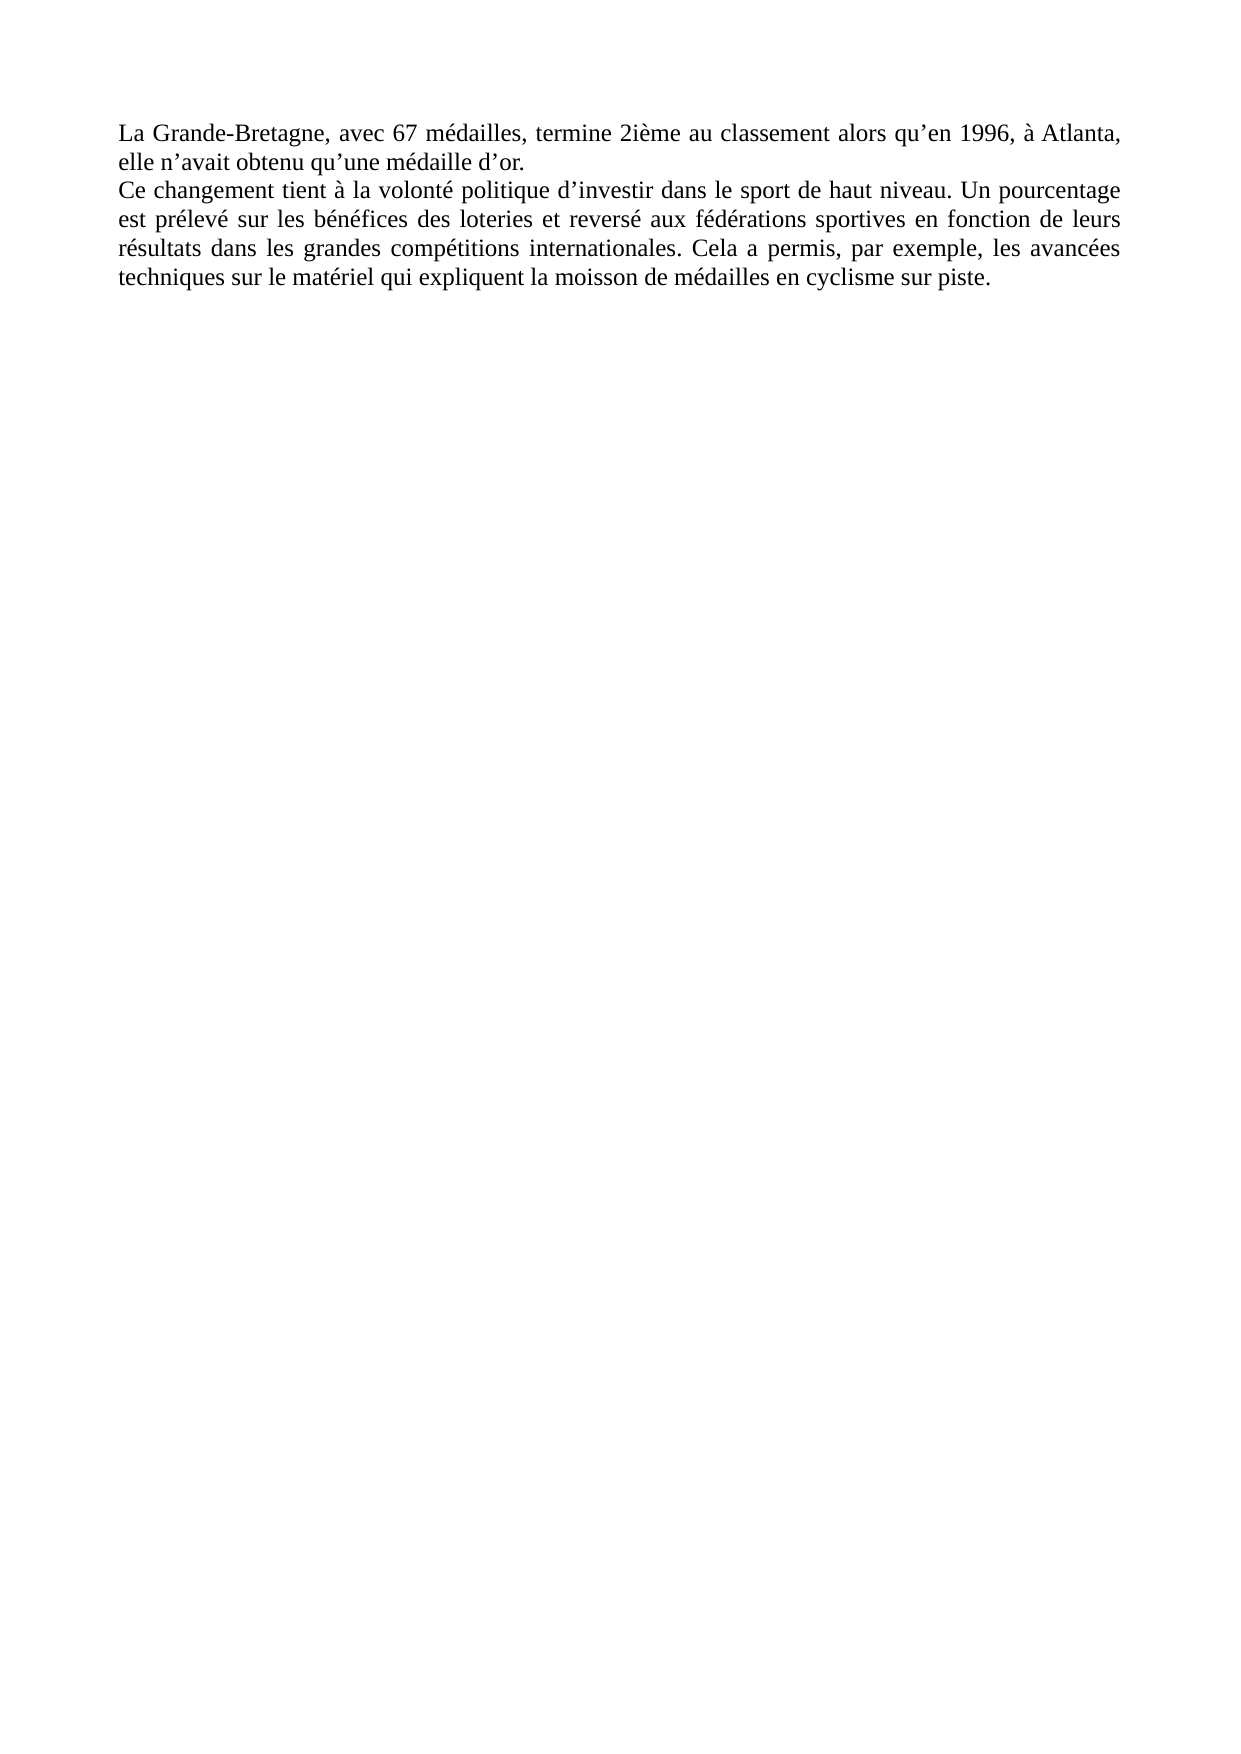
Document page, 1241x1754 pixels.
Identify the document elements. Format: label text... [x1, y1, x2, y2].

text La Grande-Bretagne, avec 67 médailles, termine 2ième au classement alors qu’en 1996, à Atlanta, elle n’avait obtenu qu’une médaille d’or. [118, 118, 1122, 176]
text Ce changement tient à la volonté politique d’investir dans le sport de haut niveau. Un pourcentage est prélevé sur les bénéfices des loteries et reversé aux fédérations sportives en fonction de leurs résultats dans les grandes compétitions internationales. Cela a permis, par exemple, les avancées techniques sur le matériel qui expliquent la moisson de médailles en cyclisme sur piste. [118, 176, 1122, 291]
